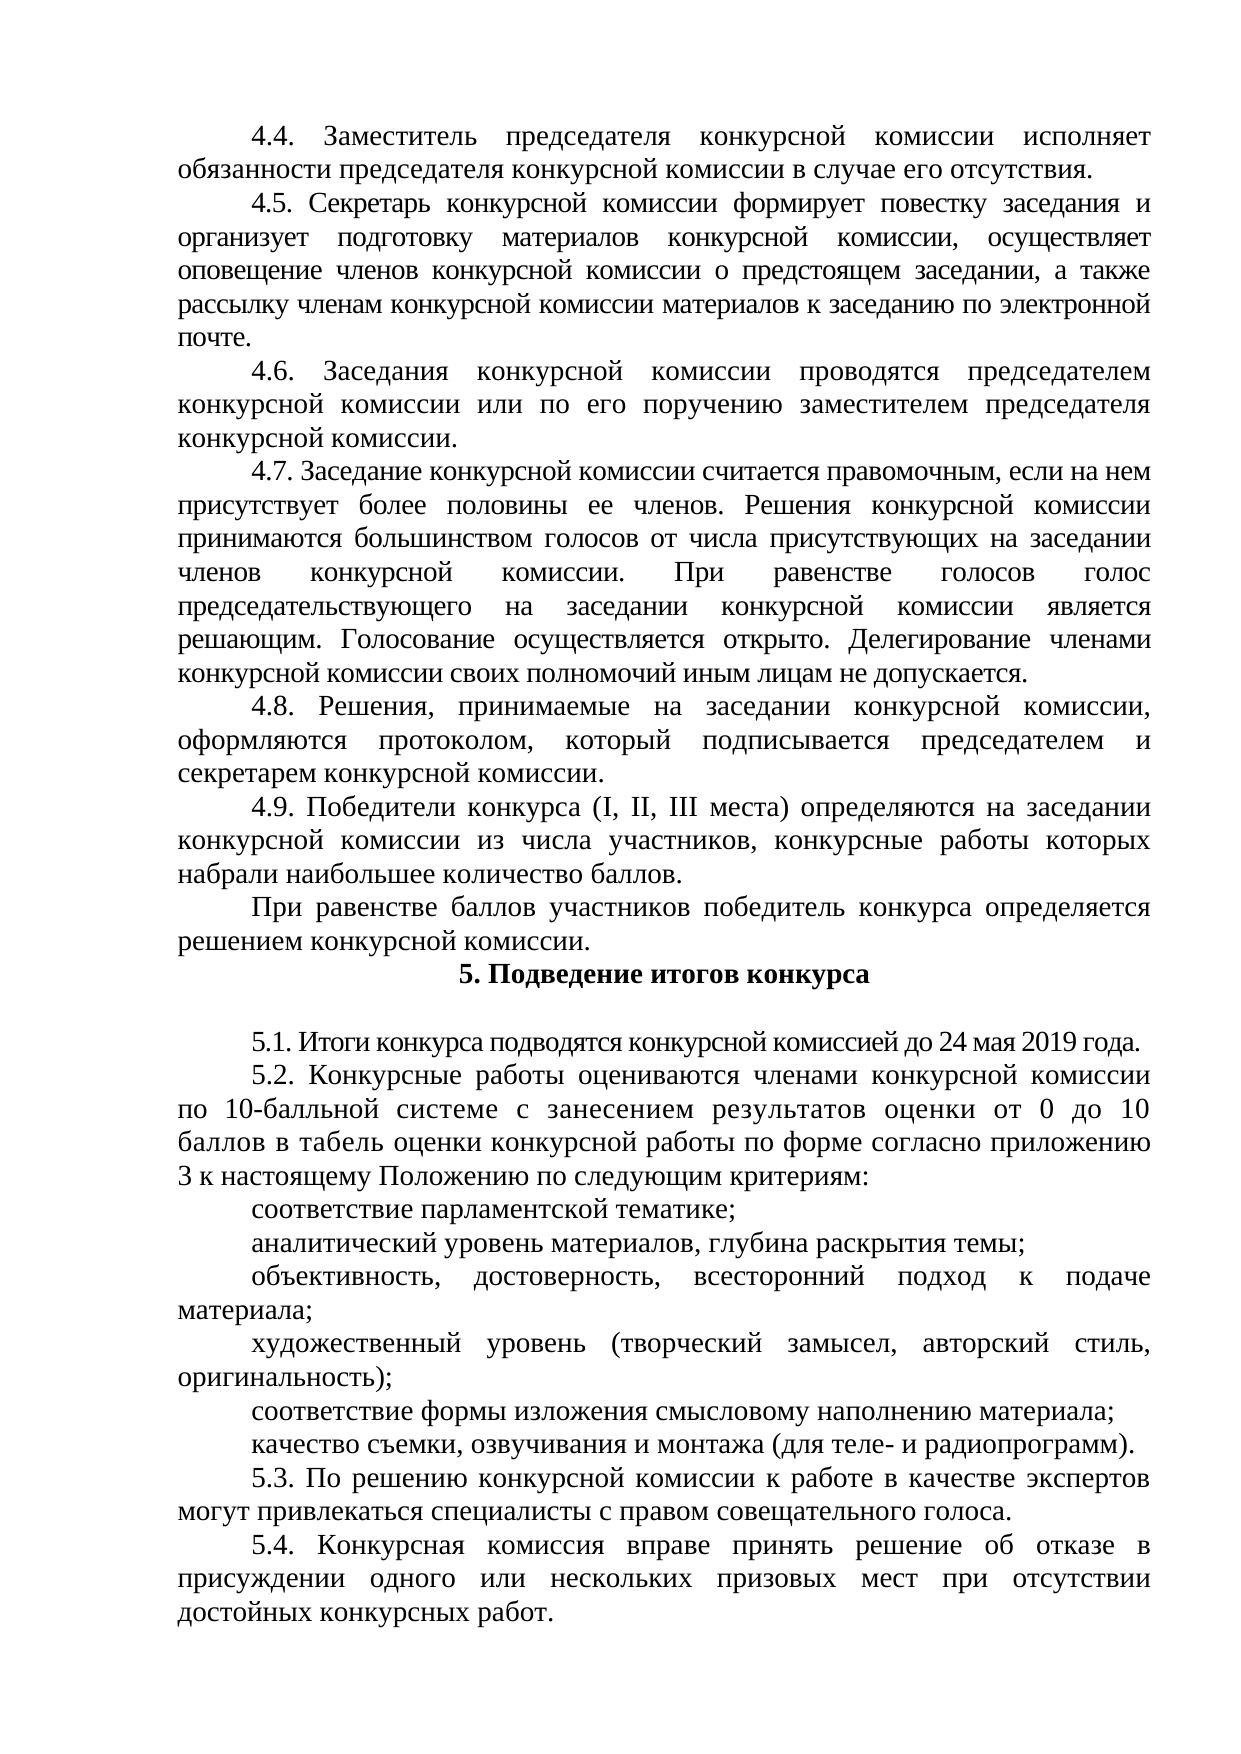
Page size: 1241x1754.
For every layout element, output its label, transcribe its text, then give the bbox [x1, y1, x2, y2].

text аналитический уровень материалов, глубина раскрытия темы; [177, 1225, 1152, 1258]
text качество съемки, озвучивания и монтажа (для теле- и радиопрограмм). [177, 1426, 1152, 1460]
text художественный уровень (творческий замысел, авторский стиль, оригинальность); [177, 1326, 1152, 1393]
subtitle 5. Подведение итогов конкурса [177, 957, 1152, 990]
text соответствие формы изложения смысловому наполнению материала; [177, 1393, 1152, 1426]
text соответствие парламентской тематике; [177, 1191, 1152, 1225]
text 4.7. Заседание конкурсной комиссии считается правомочным, если на нем присутствует более половины ее членов. Решения конкурсной комиссии принимаются большинством голосов от числа присутствующих на заседании членов конкурсной комиссии. При равенстве голосов голос председательствующего на заседании конкурсной комиссии является решающим. Голосование осуществляется открыто. Делегирование членами конкурсной комиссии своих полномочий иным лицам не допускается. [177, 453, 1152, 688]
text 5.4. Конкурсная комиссия вправе принять решение об отказе в присуждении одного или нескольких призовых мест при отсутствии достойных конкурсных работ. [177, 1527, 1152, 1627]
text 4.6. Заседания конкурсной комиссии проводятся председателем конкурсной комиссии или по его поручению заместителем председателя конкурсной комиссии. [177, 353, 1152, 453]
text 4.8. Решения, принимаемые на заседании конкурсной комиссии, оформляются протоколом, который подписывается председателем и секретарем конкурсной комиссии. [177, 688, 1152, 789]
text При равенстве баллов участников победитель конкурса определяется решением конкурсной комиссии. [177, 889, 1152, 957]
text 5.1. Итоги конкурса подводятся конкурсной комиссией до 24 мая 2019 года. [177, 1024, 1152, 1057]
text 4.5. Секретарь конкурсной комиссии формирует повестку заседания и организует подготовку материалов конкурсной комиссии, осуществляет оповещение членов конкурсной комиссии о предстоящем заседании, а также рассылку членам конкурсной комиссии материалов к заседанию по электронной почте. [177, 185, 1152, 353]
text 5.2. Конкурсные работы оцениваются членами конкурсной комиссии по 10-балльной системе с занесением результатов оценки от 0 до 10 баллов в табель оценки конкурсной работы по форме согласно приложению 3 к настоящему Положению по следующим критериям: [177, 1057, 1152, 1191]
text объективность, достоверность, всесторонний подход к подаче материала; [177, 1258, 1152, 1326]
text 4.9. Победители конкурса (I, II, III места) определяются на заседании конкурсной комиссии из числа участников, конкурсные работы которых набрали наибольшее количество баллов. [177, 789, 1152, 889]
text 4.4. Заместитель председателя конкурсной комиссии исполняет обязанности председателя конкурсной комиссии в случае его отсутствия. [177, 118, 1152, 185]
text 5.3. По решению конкурсной комиссии к работе в качестве экспертов могут привлекаться специалисты с правом совещательного голоса. [177, 1460, 1152, 1527]
